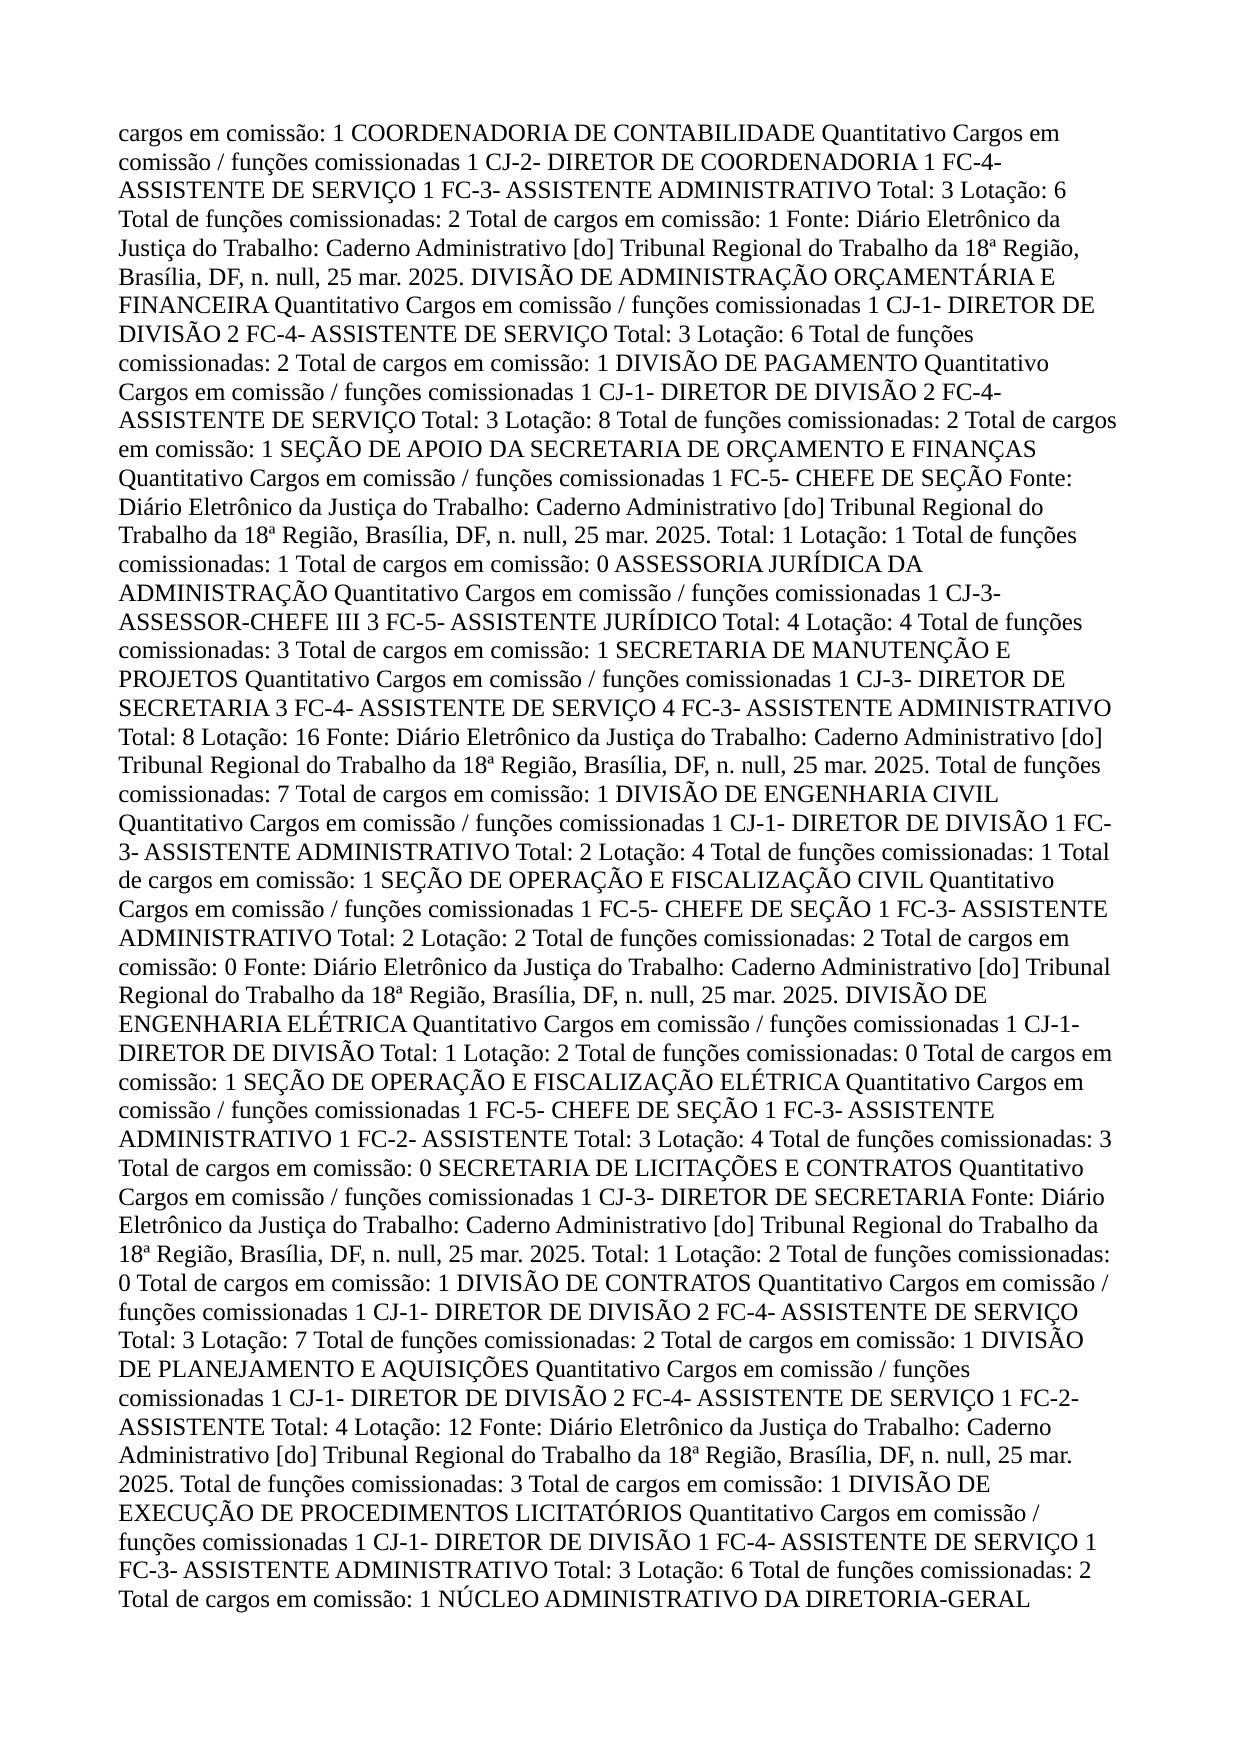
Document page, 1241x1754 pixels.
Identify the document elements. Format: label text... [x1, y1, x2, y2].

text cargos em comissão: 1 COORDENADORIA DE CONTABILIDADE Quantitativo Cargos em comissão / funções comissionadas 1 CJ-2- DIRETOR DE COORDENADORIA 1 FC-4- ASSISTENTE DE SERVIÇO 1 FC-3- ASSISTENTE ADMINISTRATIVO Total: 3 Lotação: 6 Total de funções comissionadas: 2 Total de cargos em comissão: 1 Fonte: Diário Eletrônico da Justiça do Trabalho: Caderno Administrativo [do] Tribunal Regional do Trabalho da 18ª Região, Brasília, DF, n. null, 25 mar. 2025. DIVISÃO DE ADMINISTRAÇÃO ORÇAMENTÁRIA E FINANCEIRA Quantitativo Cargos em comissão / funções comissionadas 1 CJ-1- DIRETOR DE DIVISÃO 2 FC-4- ASSISTENTE DE SERVIÇO Total: 3 Lotação: 6 Total de funções comissionadas: 2 Total de cargos em comissão: 1 DIVISÃO DE PAGAMENTO Quantitativo Cargos em comissão / funções comissionadas 1 CJ-1- DIRETOR DE DIVISÃO 2 FC-4- ASSISTENTE DE SERVIÇO Total: 3 Lotação: 8 Total de funções comissionadas: 2 Total de cargos em comissão: 1 SEÇÃO DE APOIO DA SECRETARIA DE ORÇAMENTO E FINANÇAS Quantitativo Cargos em comissão / funções comissionadas 1 FC-5- CHEFE DE SEÇÃO Fonte: Diário Eletrônico da Justiça do Trabalho: Caderno Administrativo [do] Tribunal Regional do Trabalho da 18ª Região, Brasília, DF, n. null, 25 mar. 2025. Total: 1 Lotação: 1 Total de funções comissionadas: 1 Total de cargos em comissão: 0 ASSESSORIA JURÍDICA DA ADMINISTRAÇÃO Quantitativo Cargos em comissão / funções comissionadas 1 CJ-3- ASSESSOR-CHEFE III 3 FC-5- ASSISTENTE JURÍDICO Total: 4 Lotação: 4 Total de funções comissionadas: 3 Total de cargos em comissão: 1 SECRETARIA DE MANUTENÇÃO E PROJETOS Quantitativo Cargos em comissão / funções comissionadas 1 CJ-3- DIRETOR DE SECRETARIA 3 FC-4- ASSISTENTE DE SERVIÇO 4 FC-3- ASSISTENTE ADMINISTRATIVO Total: 8 Lotação: 16 Fonte: Diário Eletrônico da Justiça do Trabalho: Caderno Administrativo [do] Tribunal Regional do Trabalho da 18ª Região, Brasília, DF, n. null, 25 mar. 2025. Total de funções comissionadas: 7 Total de cargos em comissão: 1 DIVISÃO DE ENGENHARIA CIVIL Quantitativo Cargos em comissão / funções comissionadas 1 CJ-1- DIRETOR DE DIVISÃO 1 FC-3- ASSISTENTE ADMINISTRATIVO Total: 2 Lotação: 4 Total de funções comissionadas: 1 Total de cargos em comissão: 1 SEÇÃO DE OPERAÇÃO E FISCALIZAÇÃO CIVIL Quantitativo Cargos em comissão / funções comissionadas 1 FC-5- CHEFE DE SEÇÃO 1 FC-3- ASSISTENTE ADMINISTRATIVO Total: 2 Lotação: 2 Total de funções comissionadas: 2 Total de cargos em comissão: 0 Fonte: Diário Eletrônico da Justiça do Trabalho: Caderno Administrativo [do] Tribunal Regional do Trabalho da 18ª Região, Brasília, DF, n. null, 25 mar. 2025. DIVISÃO DE ENGENHARIA ELÉTRICA Quantitativo Cargos em comissão / funções comissionadas 1 CJ-1- DIRETOR DE DIVISÃO Total: 1 Lotação: 2 Total de funções comissionadas: 0 Total de cargos em comissão: 1 SEÇÃO DE OPERAÇÃO E FISCALIZAÇÃO ELÉTRICA Quantitativo Cargos em comissão / funções comissionadas 1 FC-5- CHEFE DE SEÇÃO 1 FC-3- ASSISTENTE ADMINISTRATIVO 1 FC-2- ASSISTENTE Total: 3 Lotação: 4 Total de funções comissionadas: 3 Total de cargos em comissão: 0 SECRETARIA DE LICITAÇÕES E CONTRATOS Quantitativo Cargos em comissão / funções comissionadas 1 CJ-3- DIRETOR DE SECRETARIA Fonte: Diário Eletrônico da Justiça do Trabalho: Caderno Administrativo [do] Tribunal Regional do Trabalho da 18ª Região, Brasília, DF, n. null, 25 mar. 2025. Total: 1 Lotação: 2 Total de funções comissionadas: 0 Total de cargos em comissão: 1 DIVISÃO DE CONTRATOS Quantitativo Cargos em comissão / funções comissionadas 1 CJ-1- DIRETOR DE DIVISÃO 2 FC-4- ASSISTENTE DE SERVIÇO Total: 3 Lotação: 7 Total de funções comissionadas: 2 Total de cargos em comissão: 1 DIVISÃO DE PLANEJAMENTO E AQUISIÇÕES Quantitativo Cargos em comissão / funções comissionadas 1 CJ-1- DIRETOR DE DIVISÃO 2 FC-4- ASSISTENTE DE SERVIÇO 1 FC-2- ASSISTENTE Total: 4 Lotação: 12 Fonte: Diário Eletrônico da Justiça do Trabalho: Caderno Administrativo [do] Tribunal Regional do Trabalho da 18ª Região, Brasília, DF, n. null, 25 mar. 2025. Total de funções comissionadas: 3 Total de cargos em comissão: 1 DIVISÃO DE EXECUÇÃO DE PROCEDIMENTOS LICITATÓRIOS Quantitativo Cargos em comissão / funções comissionadas 1 CJ-1- DIRETOR DE DIVISÃO 1 FC-4- ASSISTENTE DE SERVIÇO 1 FC-3- ASSISTENTE ADMINISTRATIVO Total: 3 Lotação: 6 Total de funções comissionadas: 2 Total de cargos em comissão: 1 NÚCLEO ADMINISTRATIVO DA DIRETORIA-GERAL [118, 118, 1122, 1613]
